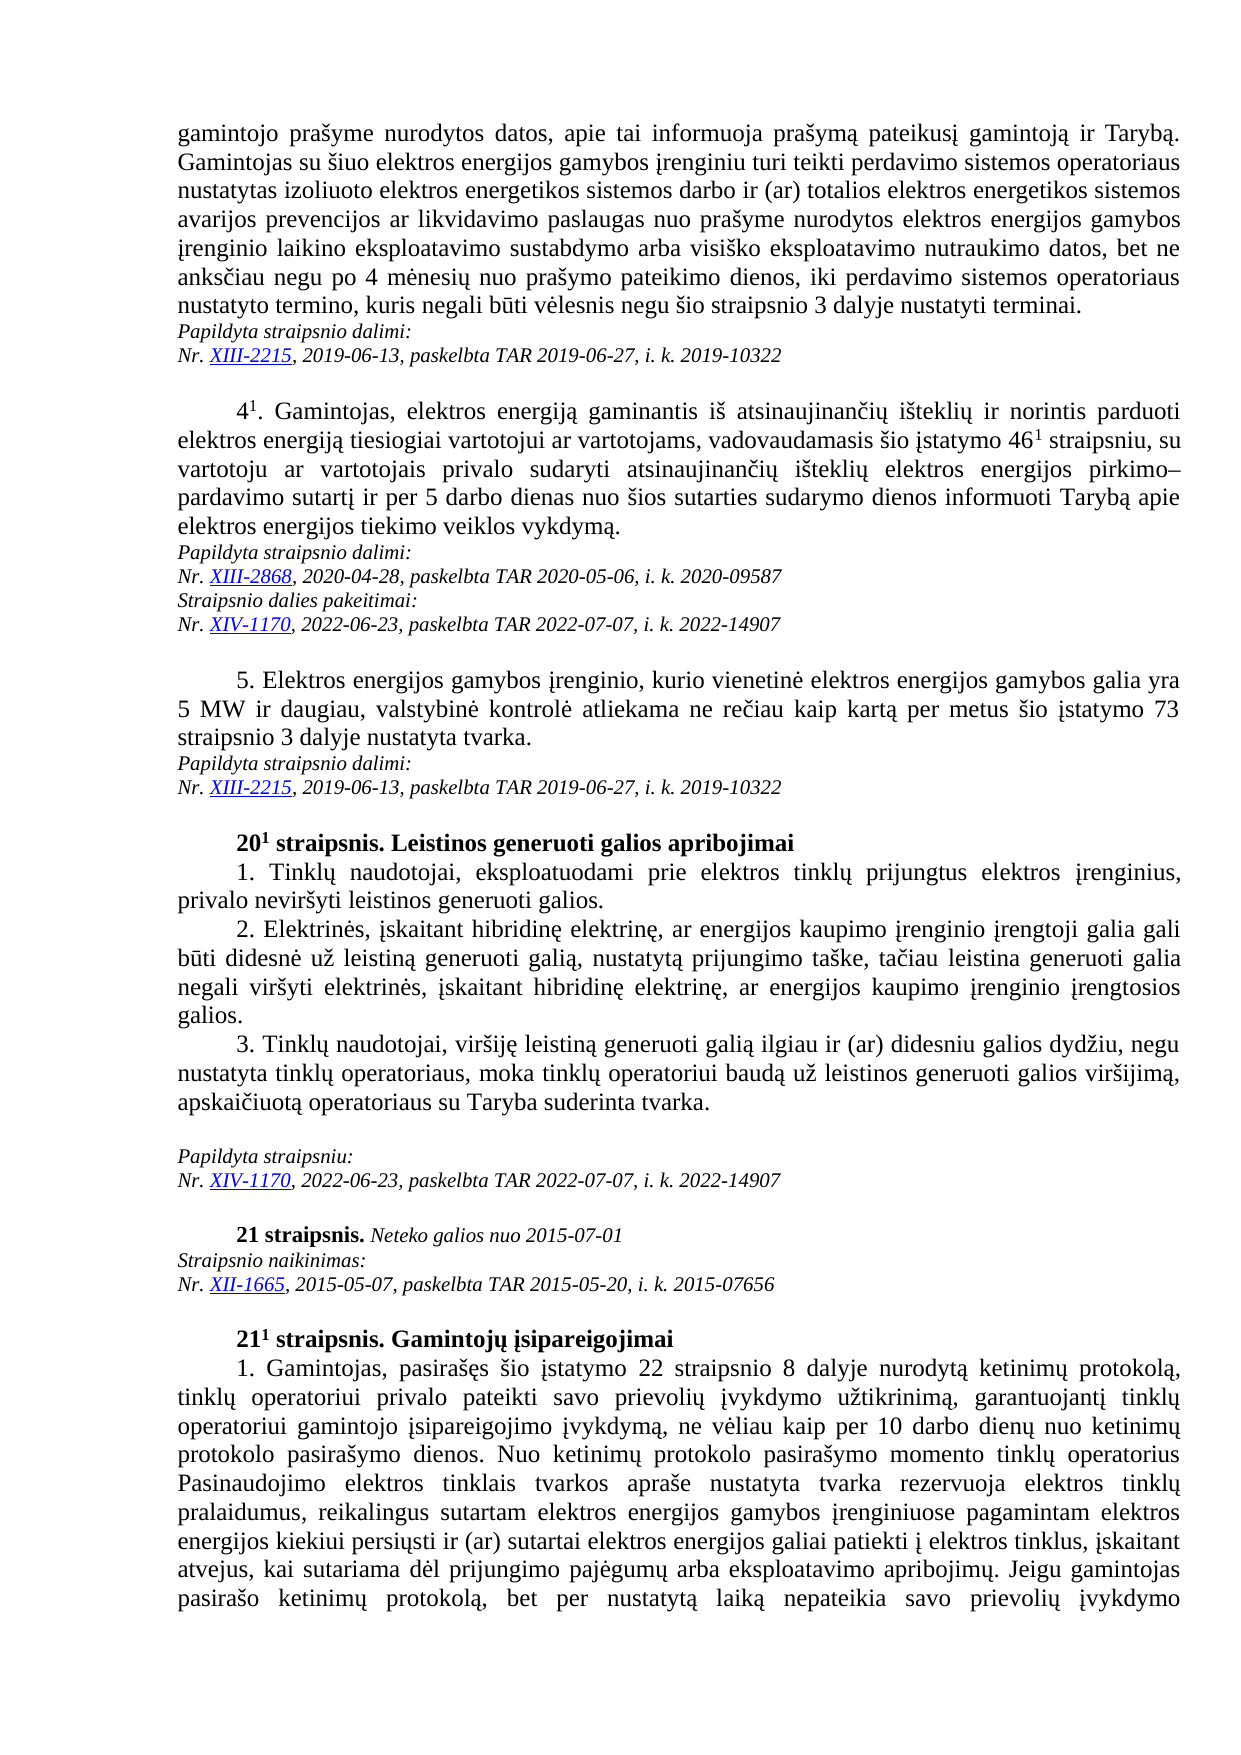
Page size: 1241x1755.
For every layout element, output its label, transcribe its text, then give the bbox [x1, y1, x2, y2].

text Nr. XIV-1170, 2022-06-23, paskelbta TAR 2022-07-07, i. k. 2022-14907 [177, 1168, 1181, 1192]
text Nr. XIV-1170, 2022-06-23, paskelbta TAR 2022-07-07, i. k. 2022-14907 [177, 612, 1181, 636]
text 1. Tinklų naudotojai, eksploatuodami prie elektros tinklų prijungtus elektros įrenginius, privalo neviršyti leistinos generuoti galios. [177, 857, 1181, 914]
text Nr. XII-1665, 2015-05-07, paskelbta TAR 2015-05-20, i. k. 2015-07656 [177, 1272, 1181, 1296]
text Nr. XIII-2215, 2019-06-13, paskelbta TAR 2019-06-27, i. k. 2019-10322 [177, 775, 1181, 799]
text 1. Gamintojas, pasirašęs šio įstatymo 22 straipsnio 8 dalyje nurodytą ketinimų protokolą, tinklų operatoriui privalo pateikti savo prievolių įvykdymo užtikrinimą, garantuojantį tinklų operatoriui gamintojo įsipareigojimo įvykdymą, ne vėliau kaip per 10 darbo dienų nuo ketinimų protokolo pasirašymo dienos. Nuo ketinimų protokolo pasirašymo momento tinklų operatorius Pasinaudojimo elektros tinklais tvarkos apraše nustatyta tvarka rezervuoja elektros tinklų pralaidumus, reikalingus sutartam elektros energijos gamybos įrenginiuose pagamintam elektros energijos kiekiui persiųsti ir (ar) sutartai elektros energijos galiai patiekti į elektros tinklus, įskaitant atvejus, kai sutariama dėl prijungimo pajėgumų arba eksploatavimo apribojimų. Jeigu gamintojas pasirašo ketinimų protokolą, bet per nustatytą laiką nepateikia savo prievolių įvykdymo [177, 1353, 1181, 1612]
text Nr. XIII-2215, 2019-06-13, paskelbta TAR 2019-06-27, i. k. 2019-10322 [177, 343, 1181, 367]
text 5. Elektros energijos gamybos įrenginio, kurio vienetinė elektros energijos gamybos galia yra 5 MW ir daugiau, valstybinė kontrolė atliekama ne rečiau kaip kartą per metus šio įstatymo 73 straipsnio 3 dalyje nustatyta tvarka. [177, 665, 1181, 751]
text 3. Tinklų naudotojai, viršiję leistiną generuoti galią ilgiau ir (ar) didesniu galios dydžiu, negu nustatyta tinklų operatoriaus, moka tinklų operatoriui baudą už leistinos generuoti galios viršijimą, apskaičiuotą operatoriaus su Taryba suderinta tvarka. [177, 1029, 1181, 1116]
text Papildyta straipsnio dalimi: [177, 540, 1181, 564]
text gamintojo prašyme nurodytos datos, apie tai informuoja prašymą pateikusį gamintoją ir Tarybą. Gamintojas su šiuo elektros energijos gamybos įrenginiu turi teikti perdavimo sistemos operatoriaus nustatytas izoliuoto elektros energetikos sistemos darbo ir (ar) totalios elektros energetikos sistemos avarijos prevencijos ar likvidavimo paslaugas nuo prašyme nurodytos elektros energijos gamybos įrenginio laikino eksploatavimo sustabdymo arba visiško eksploatavimo nutraukimo datos, bet ne anksčiau negu po 4 mėnesių nuo prašymo pateikimo dienos, iki perdavimo sistemos operatoriaus nustatyto termino, kuris negali būti vėlesnis negu šio straipsnio 3 dalyje nustatyti terminai. [177, 118, 1181, 319]
text 2. Elektrinės, įskaitant hibridinę elektrinę, ar energijos kaupimo įrenginio įrengtoji galia gali būti didesnė už leistiną generuoti galią, nustatytą prijungimo taške, tačiau leistina generuoti galia negali viršyti elektrinės, įskaitant hibridinę elektrinę, ar energijos kaupimo įrenginio įrengtosios galios. [177, 914, 1181, 1029]
text 21 straipsnis. Neteko galios nuo 2015-07-01 [177, 1221, 1181, 1248]
text 201 straipsnis. Leistinos generuoti galios apribojimai [177, 828, 1181, 857]
text Papildyta straipsnio dalimi: [177, 751, 1181, 775]
text 41. Gamintojas, elektros energiją gaminantis iš atsinaujinančių išteklių ir norintis parduoti elektros energiją tiesiogiai vartotojui ar vartotojams, vadovaudamasis šio įstatymo 461 straipsniu, su vartotoju ar vartotojais privalo sudaryti atsinaujinančių išteklių elektros energijos pirkimo–pardavimo sutartį ir per 5 darbo dienas nuo šios sutarties sudarymo dienos informuoti Tarybą apie elektros energijos tiekimo veiklos vykdymą. [177, 396, 1181, 540]
text Papildyta straipsniu: [177, 1144, 1181, 1168]
text Straipsnio dalies pakeitimai: [177, 588, 1181, 612]
text Straipsnio naikinimas: [177, 1248, 1181, 1272]
text Nr. XIII-2868, 2020-04-28, paskelbta TAR 2020-05-06, i. k. 2020-09587 [177, 564, 1181, 588]
text 211 straipsnis. Gamintojų įsipareigojimai [177, 1324, 1181, 1353]
text Papildyta straipsnio dalimi: [177, 319, 1181, 343]
